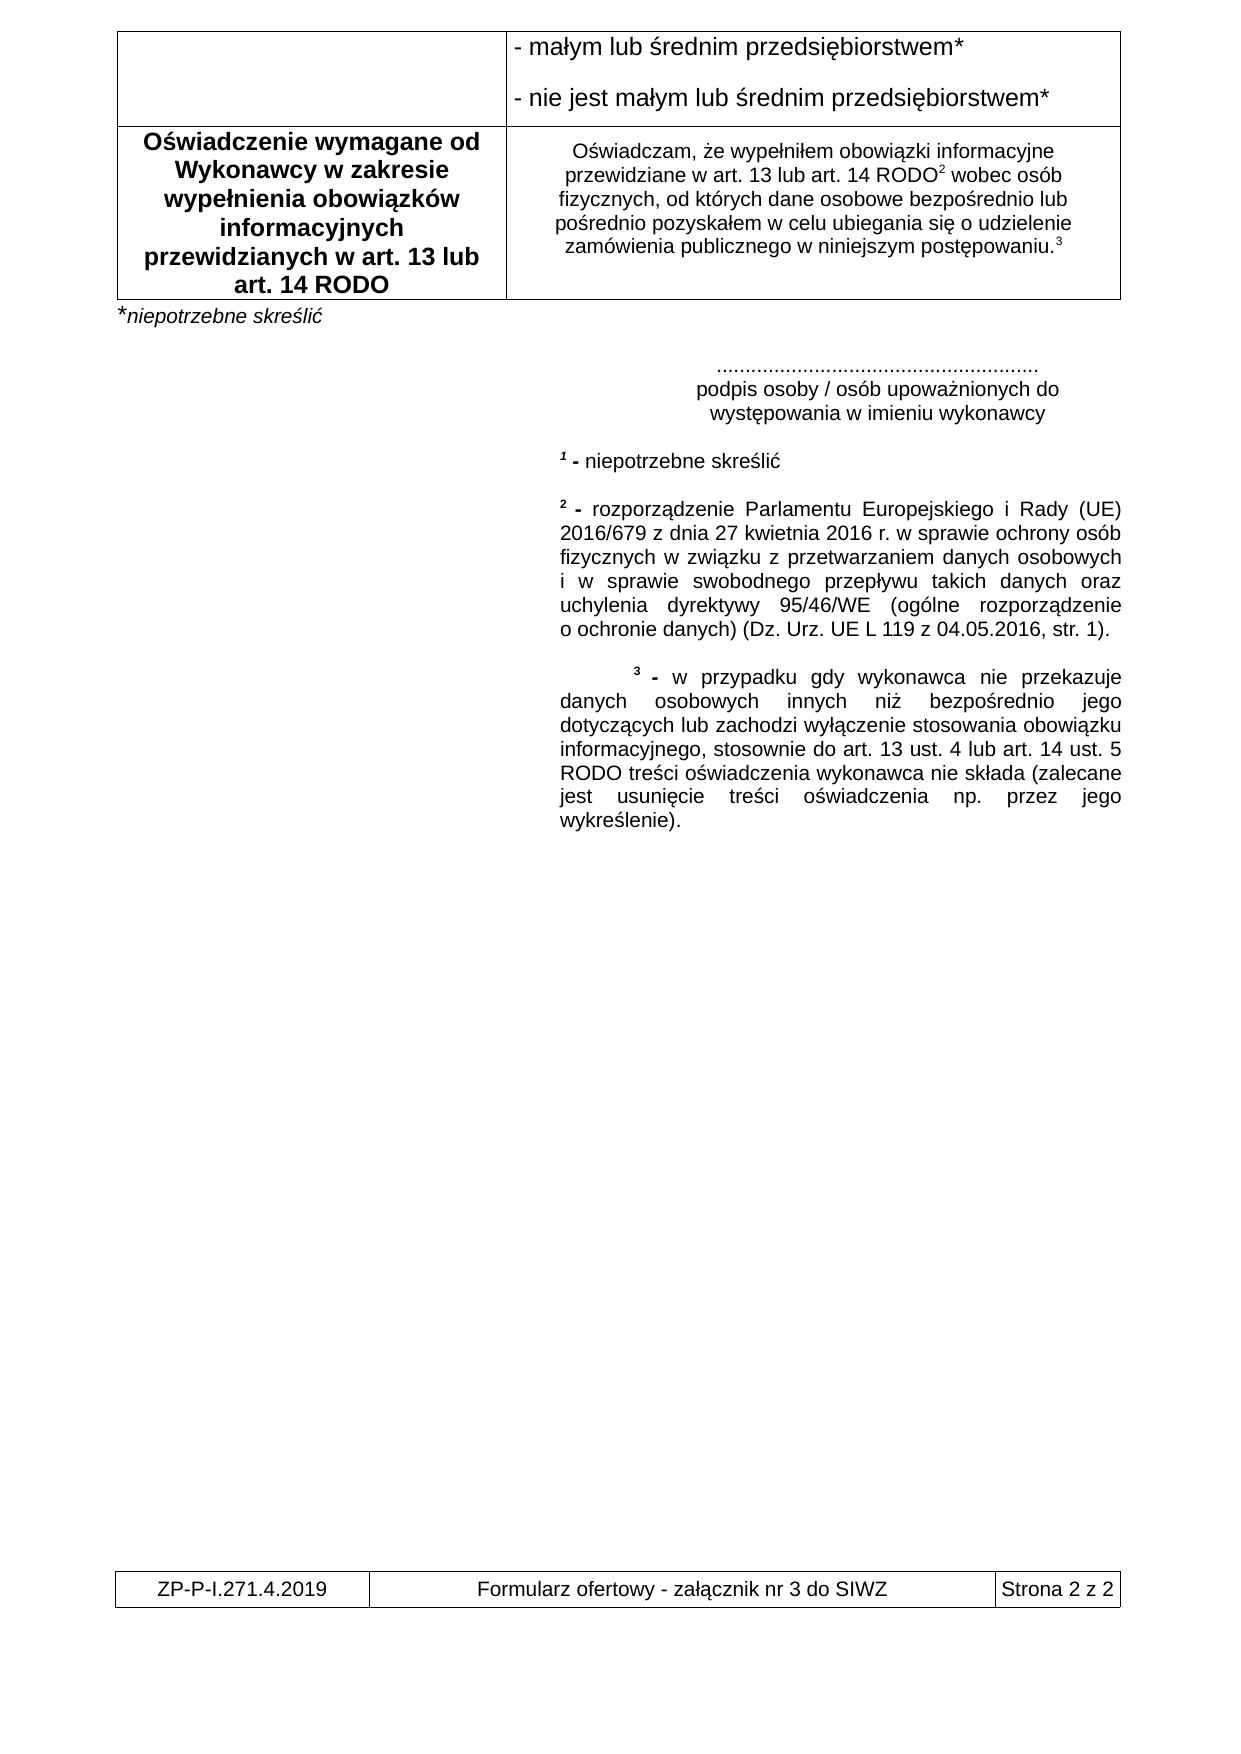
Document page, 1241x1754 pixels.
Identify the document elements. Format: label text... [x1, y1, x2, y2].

text podpis osoby / osób upoważnionych do [560, 377, 1122, 401]
table_cell Oświadczenie wymagane od Wykonawcy w zakresie wypełnienia obowiązków informacyjnych przewidzianych w art. 13 lub art. 14 RODO [118, 127, 506, 299]
text 1 - niepotrzebne skreślić [560, 449, 1122, 473]
table_cell Oświadczam, że wypełniłem obowiązki informacyjne przewidziane w art. 13 lub art. 14 RODO2 wobec osób fizycznych, od których dane osobowe bezpośrednio lub pośrednio pozyskałem w celu ubiegania się o udzielenie zamówienia publicznego w niniejszym postępowaniu.3 [507, 127, 1120, 299]
table_cell [118, 32, 506, 126]
text ........................................................ [560, 353, 1122, 377]
table_cell - małym lub średnim przedsiębiorstwem* - nie jest małym lub średnim przedsiębiorstwem* [507, 32, 1120, 126]
list *niepotrzebne skreślić [117, 300, 1122, 329]
text 2 - rozporządzenie Parlamentu Europejskiego i Rady (UE) 2016/679 z dnia 27 kwietnia 2016 r. w sprawie ochrony osób fizycznych w związku z przetwarzaniem danych osobowych i w sprawie swobodnego przepływu takich danych oraz uchylenia dyrektywy 95/46/WE (ogólne rozporządzenie o ochronie danych) (Dz. Urz. UE L 119 z 04.05.2016, str. 1). [560, 497, 1122, 641]
text 3 - w przypadku gdy wykonawca nie przekazuje danych osobowych innych niż bezpośrednio jego dotyczących lub zachodzi wyłączenie stosowania obowiązku informacyjnego, stosownie do art. 13 ust. 4 lub art. 14 ust. 5 RODO treści oświadczenia wykonawca nie składa (zalecane jest usunięcie treści oświadczenia np. przez jego wykreślenie). [560, 664, 1122, 832]
text występowania w imieniu wykonawcy [560, 401, 1122, 425]
